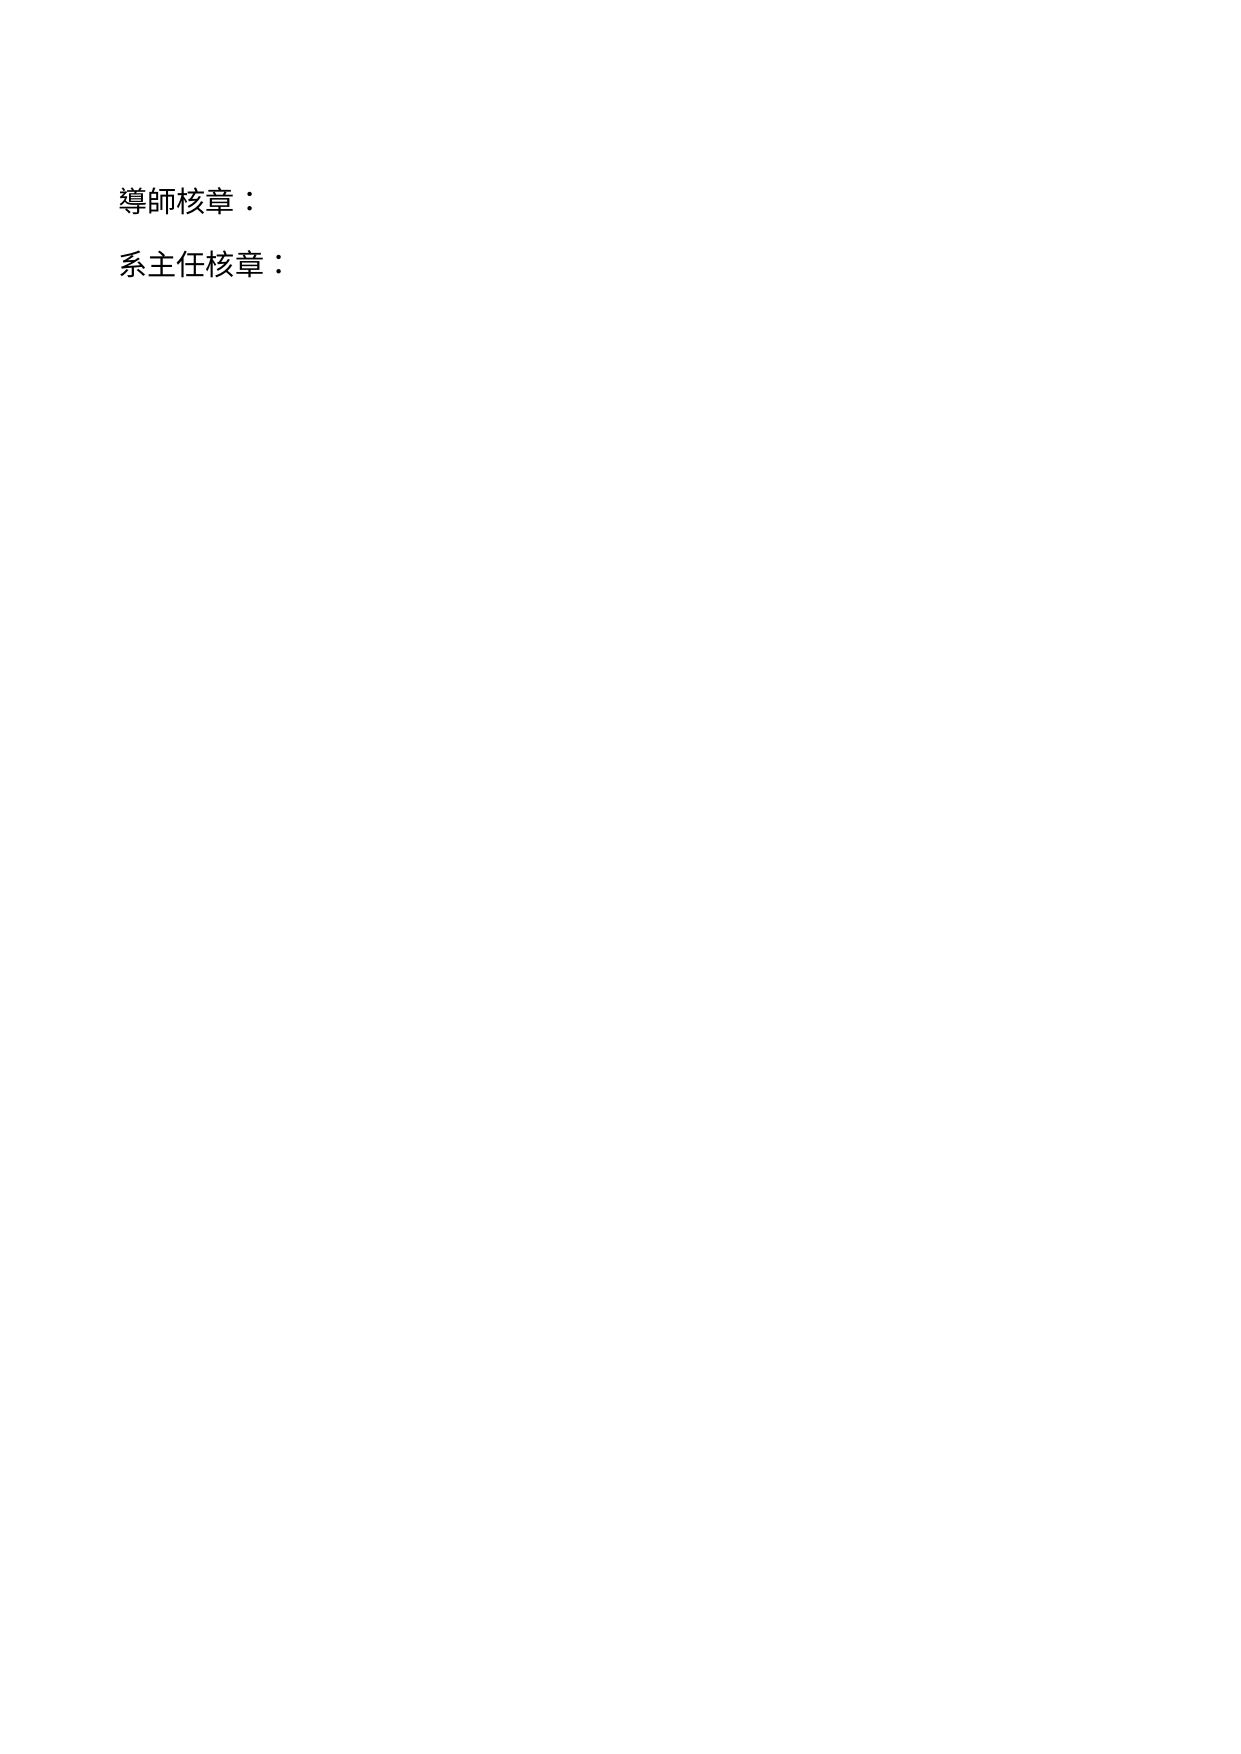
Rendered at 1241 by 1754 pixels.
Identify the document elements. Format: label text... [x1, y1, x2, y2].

text 導師核章： [118, 158, 1122, 221]
text 系主任核章： [118, 221, 1122, 283]
